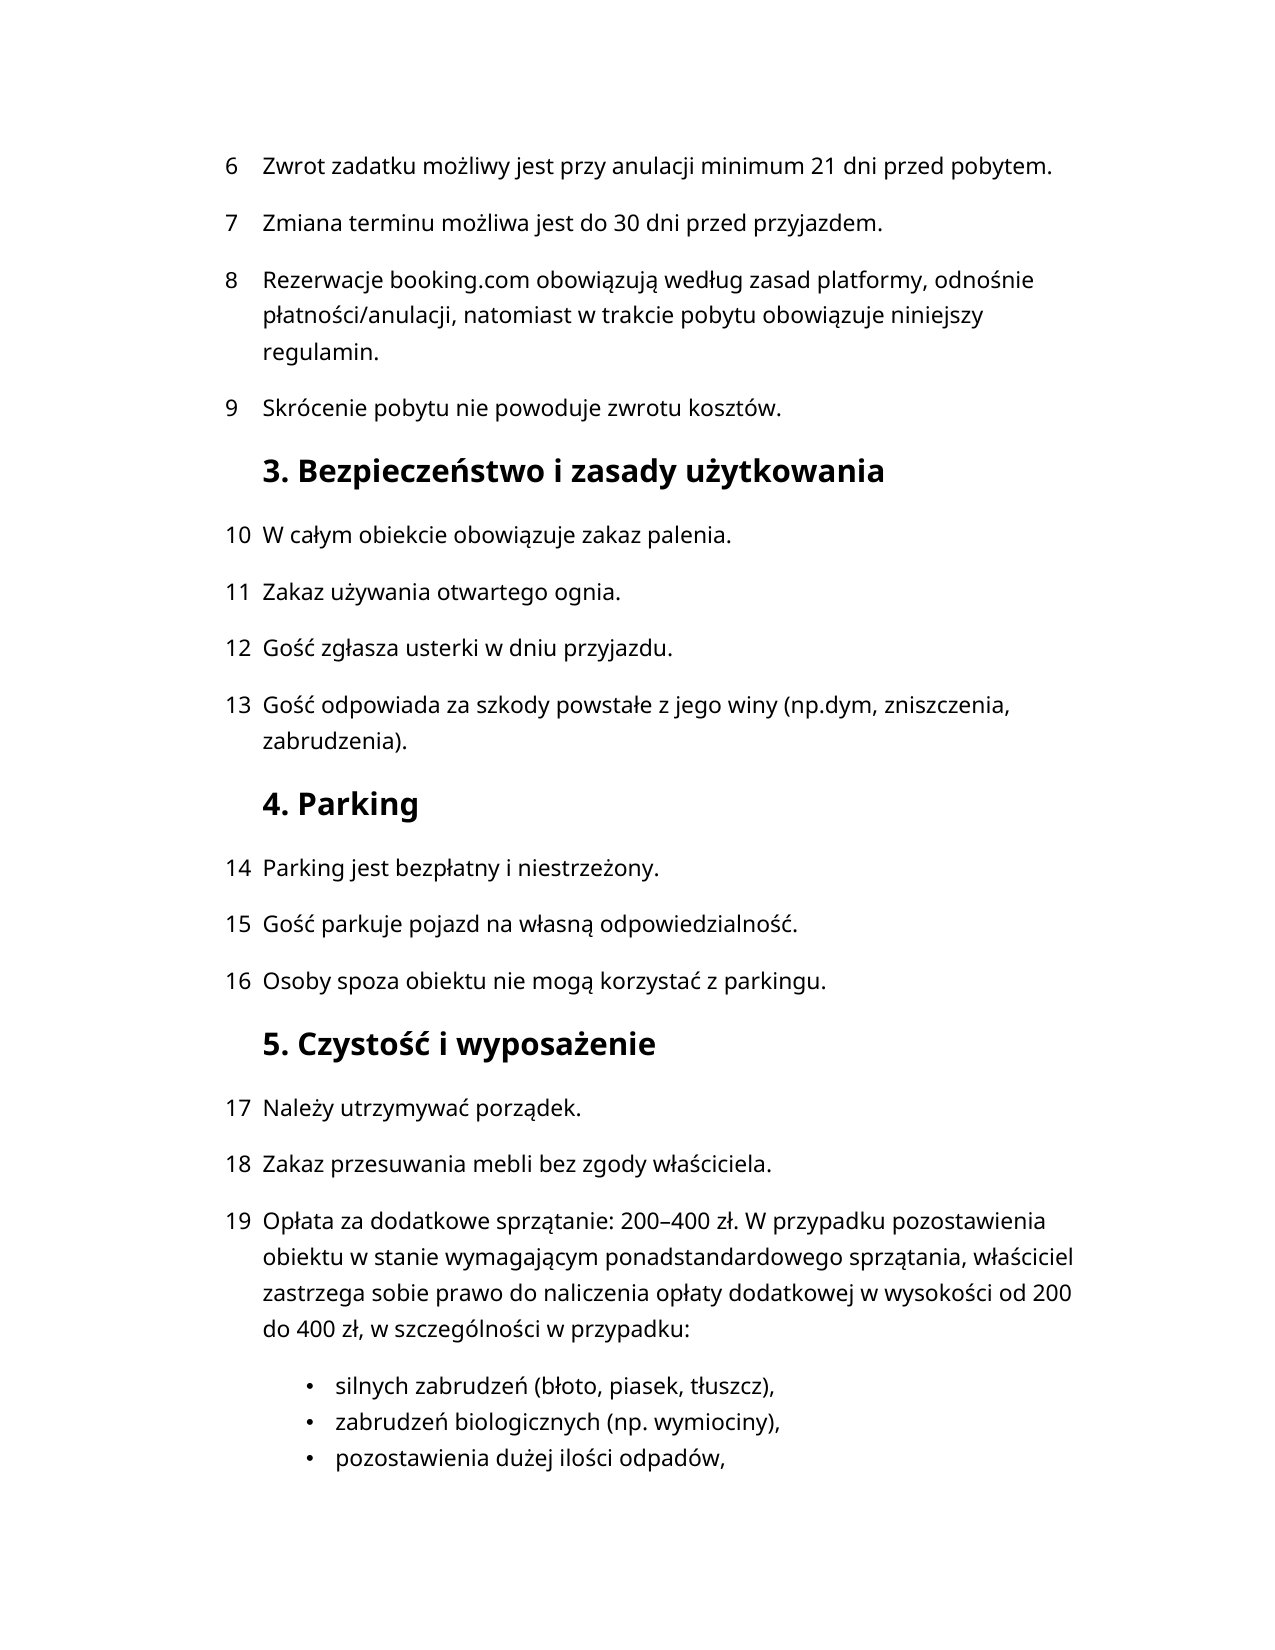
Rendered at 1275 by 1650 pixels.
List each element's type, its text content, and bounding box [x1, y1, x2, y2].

list Gość odpowiada za szkody powstałe z jego winy (np.dym, zniszczenia, zabrudzenia). [225, 689, 1087, 756]
list pozostawienia dużej ilości odpadów, [306, 1442, 1087, 1473]
list 4. Parking [225, 782, 1087, 824]
list Skrócenie pobytu nie powoduje zwrotu kosztów. [225, 392, 1087, 423]
list silnych zabrudzeń (błoto, piasek, tłuszcz), [306, 1370, 1087, 1401]
list zabrudzeń biologicznych (np. wymiociny), [306, 1406, 1087, 1437]
list 3. Bezpieczeństwo i zasady użytkowania [225, 449, 1087, 492]
list Należy utrzymywać porządek. [225, 1092, 1087, 1123]
list Gość zgłasza usterki w dniu przyjazdu. [225, 632, 1087, 663]
list Osoby spoza obiektu nie mogą korzystać z parkingu. [225, 965, 1087, 996]
list Gość parkuje pojazd na własną odpowiedzialność. [225, 908, 1087, 939]
list Zwrot zadatku możliwy jest przy anulacji minimum 21 dni przed pobytem. [225, 150, 1087, 181]
list Opłata za dodatkowe sprzątanie: 200–400 zł. W przypadku pozostawienia obiektu w stanie wymagającym ponadstandardowego sprzątania, właściciel zastrzega sobie prawo do naliczenia opłaty dodatkowej w wysokości od 200 do 400 zł, w szczególności w przypadku: [225, 1205, 1087, 1344]
list Rezerwacje booking.com obowiązują według zasad platformy, odnośnie płatności/anulacji, natomiast w trakcie pobytu obowiązuje niniejszy regulamin. [225, 263, 1087, 367]
list W całym obiekcie obowiązuje zakaz palenia. [225, 519, 1087, 550]
list Zakaz przesuwania mebli bez zgody właściciela. [225, 1148, 1087, 1180]
list 5. Czystość i wyposażenie [225, 1022, 1087, 1064]
list Zmiana terminu możliwa jest do 30 dni przed przyjazdem. [225, 207, 1087, 238]
list Parking jest bezpłatny i niestrzeżony. [225, 852, 1087, 883]
list Zakaz używania otwartego ognia. [225, 576, 1087, 607]
